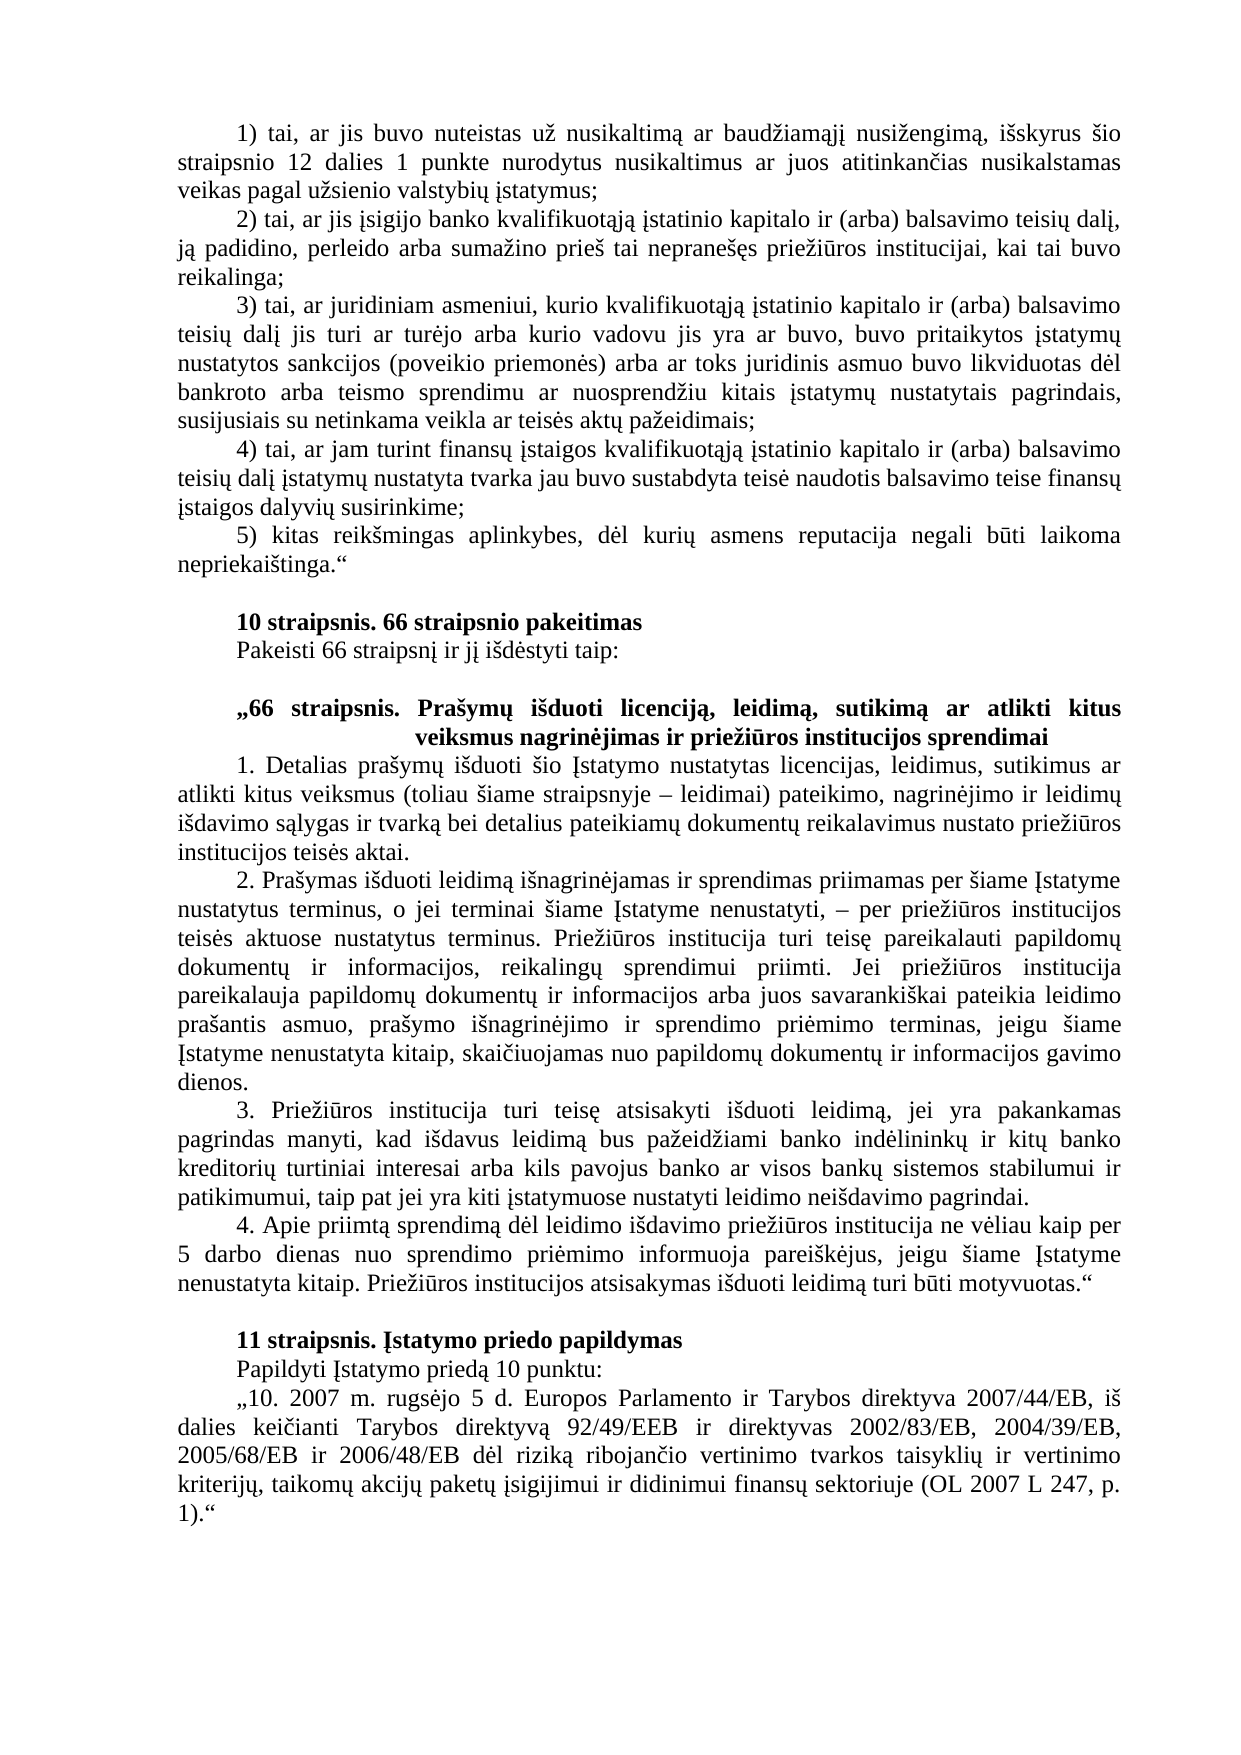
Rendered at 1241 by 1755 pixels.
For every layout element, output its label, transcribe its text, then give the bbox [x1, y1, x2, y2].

text 3) tai, ar juridiniam asmeniui, kurio kvalifikuotąją įstatinio kapitalo ir (arba) balsavimo teisių dalį jis turi ar turėjo arba kurio vadovu jis yra ar buvo, buvo pritaikytos įstatymų nustatytos sankcijos (poveikio priemonės) arba ar toks juridinis asmuo buvo likviduotas dėl bankroto arba teismo sprendimu ar nuosprendžiu kitais įstatymų nustatytais pagrindais, susijusiais su netinkama veikla ar teisės aktų pažeidimais; [177, 291, 1122, 434]
text 1) tai, ar jis buvo nuteistas už nusikaltimą ar baudžiamąjį nusižengimą, išskyrus šio straipsnio 12 dalies 1 punkte nurodytus nusikaltimus ar juos atitinkančias nusikalstamas veikas pagal užsienio valstybių įstatymus; [177, 118, 1122, 204]
text 11 straipsnis. Įstatymo priedo papildymas [177, 1326, 1122, 1354]
text „10. 2007 m. rugsėjo 5 d. Europos Parlamento ir Tarybos direktyva 2007/44/EB, iš dalies keičianti Tarybos direktyvą 92/49/EEB ir direktyvas 2002/83/EB, 2004/39/EB, 2005/68/EB ir 2006/48/EB dėl riziką ribojančio vertinimo tvarkos taisyklių ir vertinimo kriterijų, taikomų akcijų paketų įsigijimui ir didinimui finansų sektoriuje (OL 2007 L 247, p. 1).“ [177, 1383, 1122, 1527]
text 10 straipsnis. 66 straipsnio pakeitimas [177, 607, 1122, 636]
text 3. Priežiūros institucija turi teisę atsisakyti išduoti leidimą, jei yra pakankamas pagrindas manyti, kad išdavus leidimą bus pažeidžiami banko indėlininkų ir kitų banko kreditorių turtiniai interesai arba kils pavojus banko ar visos bankų sistemos stabilumui ir patikimumui, taip pat jei yra kiti įstatymuose nustatyti leidimo neišdavimo pagrindai. [177, 1096, 1122, 1211]
text 4) tai, ar jam turint finansų įstaigos kvalifikuotąją įstatinio kapitalo ir (arba) balsavimo teisių dalį įstatymų nustatyta tvarka jau buvo sustabdyta teisė naudotis balsavimo teise finansų įstaigos dalyvių susirinkime; [177, 434, 1122, 521]
text Pakeisti 66 straipsnį ir jį išdėstyti taip: [177, 636, 1122, 664]
text 5) kitas reikšmingas aplinkybes, dėl kurių asmens reputacija negali būti laikoma nepriekaištinga.“ [177, 521, 1122, 578]
text 4. Apie priimtą sprendimą dėl leidimo išdavimo priežiūros institucija ne vėliau kaip per 5 darbo dienas nuo sprendimo priėmimo informuoja pareiškėjus, jeigu šiame Įstatyme nenustatyta kitaip. Priežiūros institucijos atsisakymas išduoti leidimą turi būti motyvuotas.“ [177, 1211, 1122, 1297]
text 2) tai, ar jis įsigijo banko kvalifikuotąją įstatinio kapitalo ir (arba) balsavimo teisių dalį, ją padidino, perleido arba sumažino prieš tai nepranešęs priežiūros institucijai, kai tai buvo reikalinga; [177, 204, 1122, 291]
text 2. Prašymas išduoti leidimą išnagrinėjamas ir sprendimas priimamas per šiame Įstatyme nustatytus terminus, o jei terminai šiame Įstatyme nenustatyti, – per priežiūros institucijos teisės aktuose nustatytus terminus. Priežiūros institucija turi teisę pareikalauti papildomų dokumentų ir informacijos, reikalingų sprendimui priimti. Jei priežiūros institucija pareikalauja papildomų dokumentų ir informacijos arba juos savarankiškai pateikia leidimo prašantis asmuo, prašymo išnagrinėjimo ir sprendimo priėmimo terminas, jeigu šiame Įstatyme nenustatyta kitaip, skaičiuojamas nuo papildomų dokumentų ir informacijos gavimo dienos. [177, 866, 1122, 1096]
text Papildyti Įstatymo priedą 10 punktu: [177, 1354, 1122, 1383]
text „66 straipsnis. Prašymų išduoti licenciją, leidimą, sutikimą ar atlikti kitus veiksmus nagrinėjimas ir priežiūros institucijos sprendimai [236, 693, 1122, 751]
text 1. Detalias prašymų išduoti šio Įstatymo nustatytas licencijas, leidimus, sutikimus ar atlikti kitus veiksmus (toliau šiame straipsnyje – leidimai) pateikimo, nagrinėjimo ir leidimų išdavimo sąlygas ir tvarką bei detalius pateikiamų dokumentų reikalavimus nustato priežiūros institucijos teisės aktai. [177, 751, 1122, 866]
